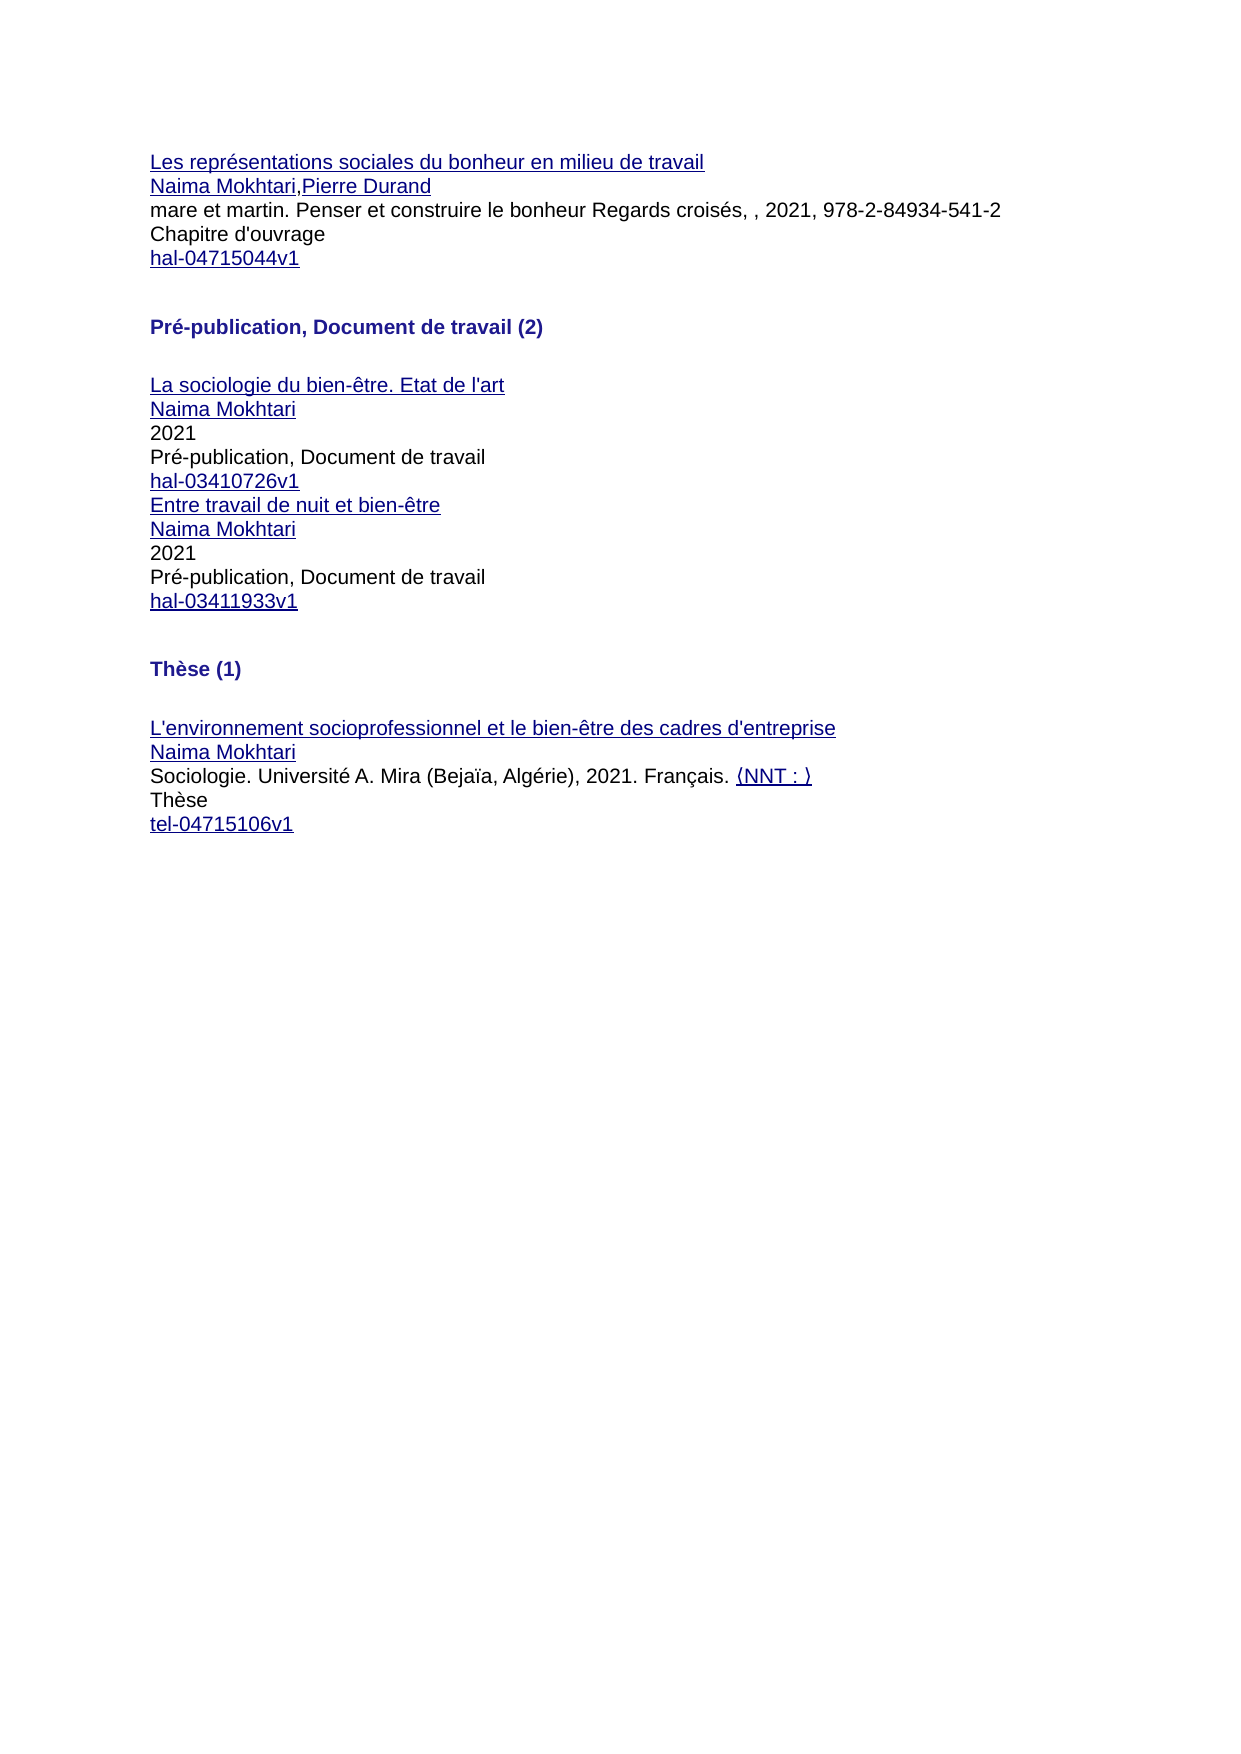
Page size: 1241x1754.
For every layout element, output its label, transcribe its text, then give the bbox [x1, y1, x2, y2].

table_header La sociologie du bien-être. Etat de l'art Naima Mokhtari 2021 Pré-publication, Document de travail hal-03410726v1 [150, 373, 1090, 493]
table_header Les représentations sociales du bonheur en milieu de travail Naima Mokhtari,Pierre Durand mare et martin. Penser et construire le bonheur Regards croisés, , 2021, 978-2-84934-541-2 Chapitre d'ouvrage hal-04715044v1 [150, 150, 1090, 270]
subtitle Pré-publication, Document de travail (2) [150, 314, 1090, 338]
table_header L'environnement socioprofessionnel et le bien-être des cadres d'entreprise Naima Mokhtari Sociologie. Université A. Mira (Bejaïa, Algérie), 2021. Français. ⟨NNT : ⟩ Thèse tel-04715106v1 [150, 716, 1090, 835]
subtitle Thèse (1) [150, 657, 1090, 681]
table_cell Entre travail de nuit et bien-être Naima Mokhtari 2021 Pré-publication, Document de travail hal-03411933v1 [150, 493, 1090, 612]
